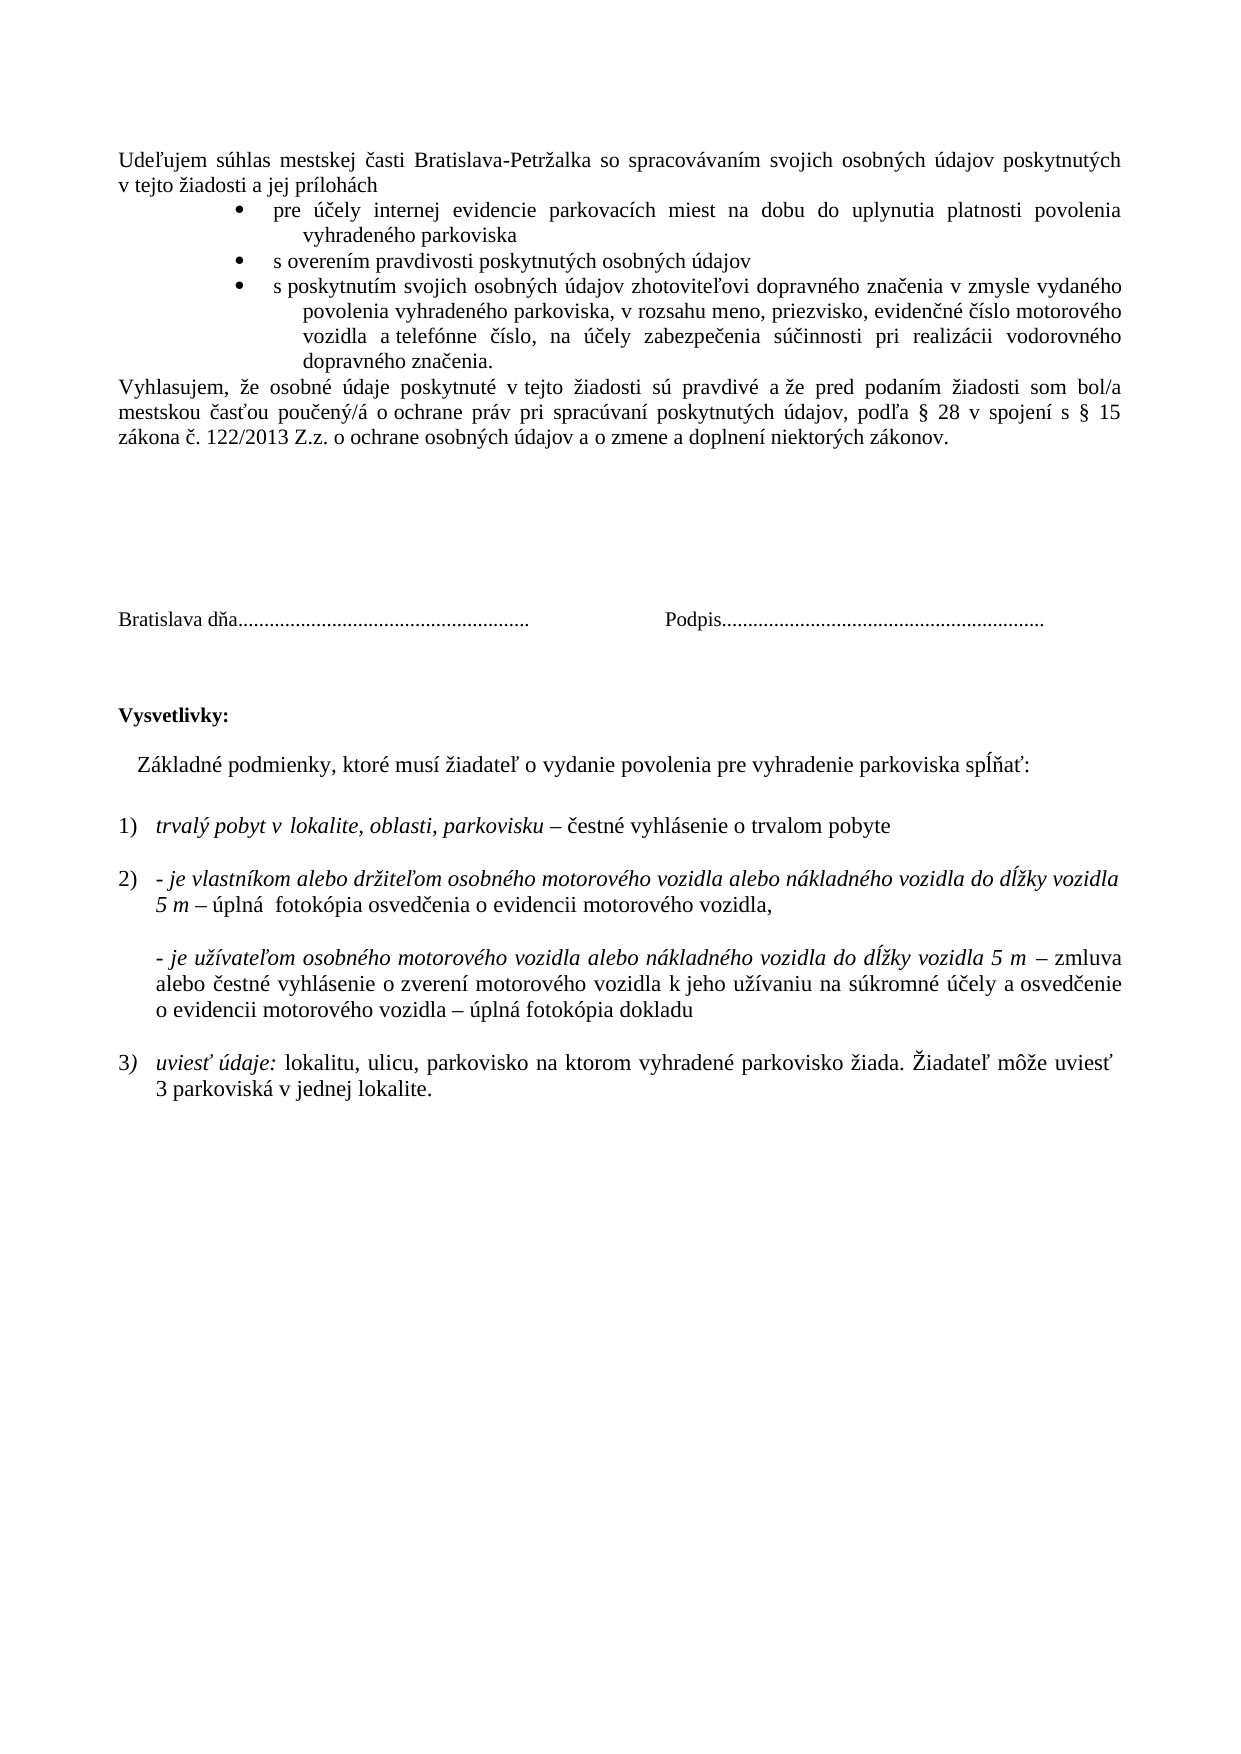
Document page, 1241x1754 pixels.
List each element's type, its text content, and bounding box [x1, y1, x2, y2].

text Vyhlasujem, že osobné údaje poskytnuté v tejto žiadosti sú pravdivé a že pred podaním žiadosti som bol/a mestskou časťou poučený/á o ochrane práv pri spracúvaní poskytnutých údajov, podľa § 28 v spojení s § 15 zákona č. 122/2013 Z.z. o ochrane osobných údajov a o zmene a doplnení niektorých zákonov. [118, 374, 1122, 449]
list s poskytnutím svojich osobných údajov zhotoviteľovi dopravného značenia v zmysle vydaného povolenia vyhradeného parkoviska, v rozsahu meno, priezvisko, evidenčné číslo motorového vozidla a telefónne číslo, na účely zabezpečenia súčinnosti pri realizácii vodorovného dopravného značenia. [236, 273, 1122, 374]
text Udeľujem súhlas mestskej časti Bratislava-Petržalka so spracovávaním svojich osobných údajov poskytnutých v tejto žiadosti a jej prílohách [118, 147, 1122, 197]
text Základné podmienky, ktoré musí žiadateľ o vydanie povolenia pre vyhradenie parkoviska spĺňať: [118, 752, 1122, 778]
text 3) uviesť údaje: lokalitu, ulicu, parkovisko na ktorom vyhradené parkovisko žiada. Žiadateľ môže uviesť 3 parkoviská v jednej lokalite. [118, 1049, 1122, 1102]
list pre účely internej evidencie parkovacích miest na dobu do uplynutia platnosti povolenia vyhradeného parkoviska [236, 197, 1122, 248]
text 1) trvalý pobyt v lokalite, oblasti, parkovisku – čestné vyhlásenie o trvalom pobyte [118, 812, 1122, 838]
text - je užívateľom osobného motorového vozidla alebo nákladného vozidla do dĺžky vozidla 5 m – zmluva alebo čestné vyhlásenie o zverení motorového vozidla k jeho užívaniu na súkromné účely a osvedčenie o evidencii motorového vozidla – úplná fotokópia dokladu [156, 944, 1122, 1023]
text Bratislava dňa........................................................ Podpis.............................................................. [118, 607, 1122, 631]
list s overením pravdivosti poskytnutých osobných údajov [236, 248, 1122, 273]
text 2) - je vlastníkom alebo držiteľom osobného motorového vozidla alebo nákladného vozidla do dĺžky vozidla 5 m – úplná fotokópia osvedčenia o evidencii motorového vozidla, [118, 864, 1122, 917]
text Vysvetlivky: [118, 703, 1122, 727]
